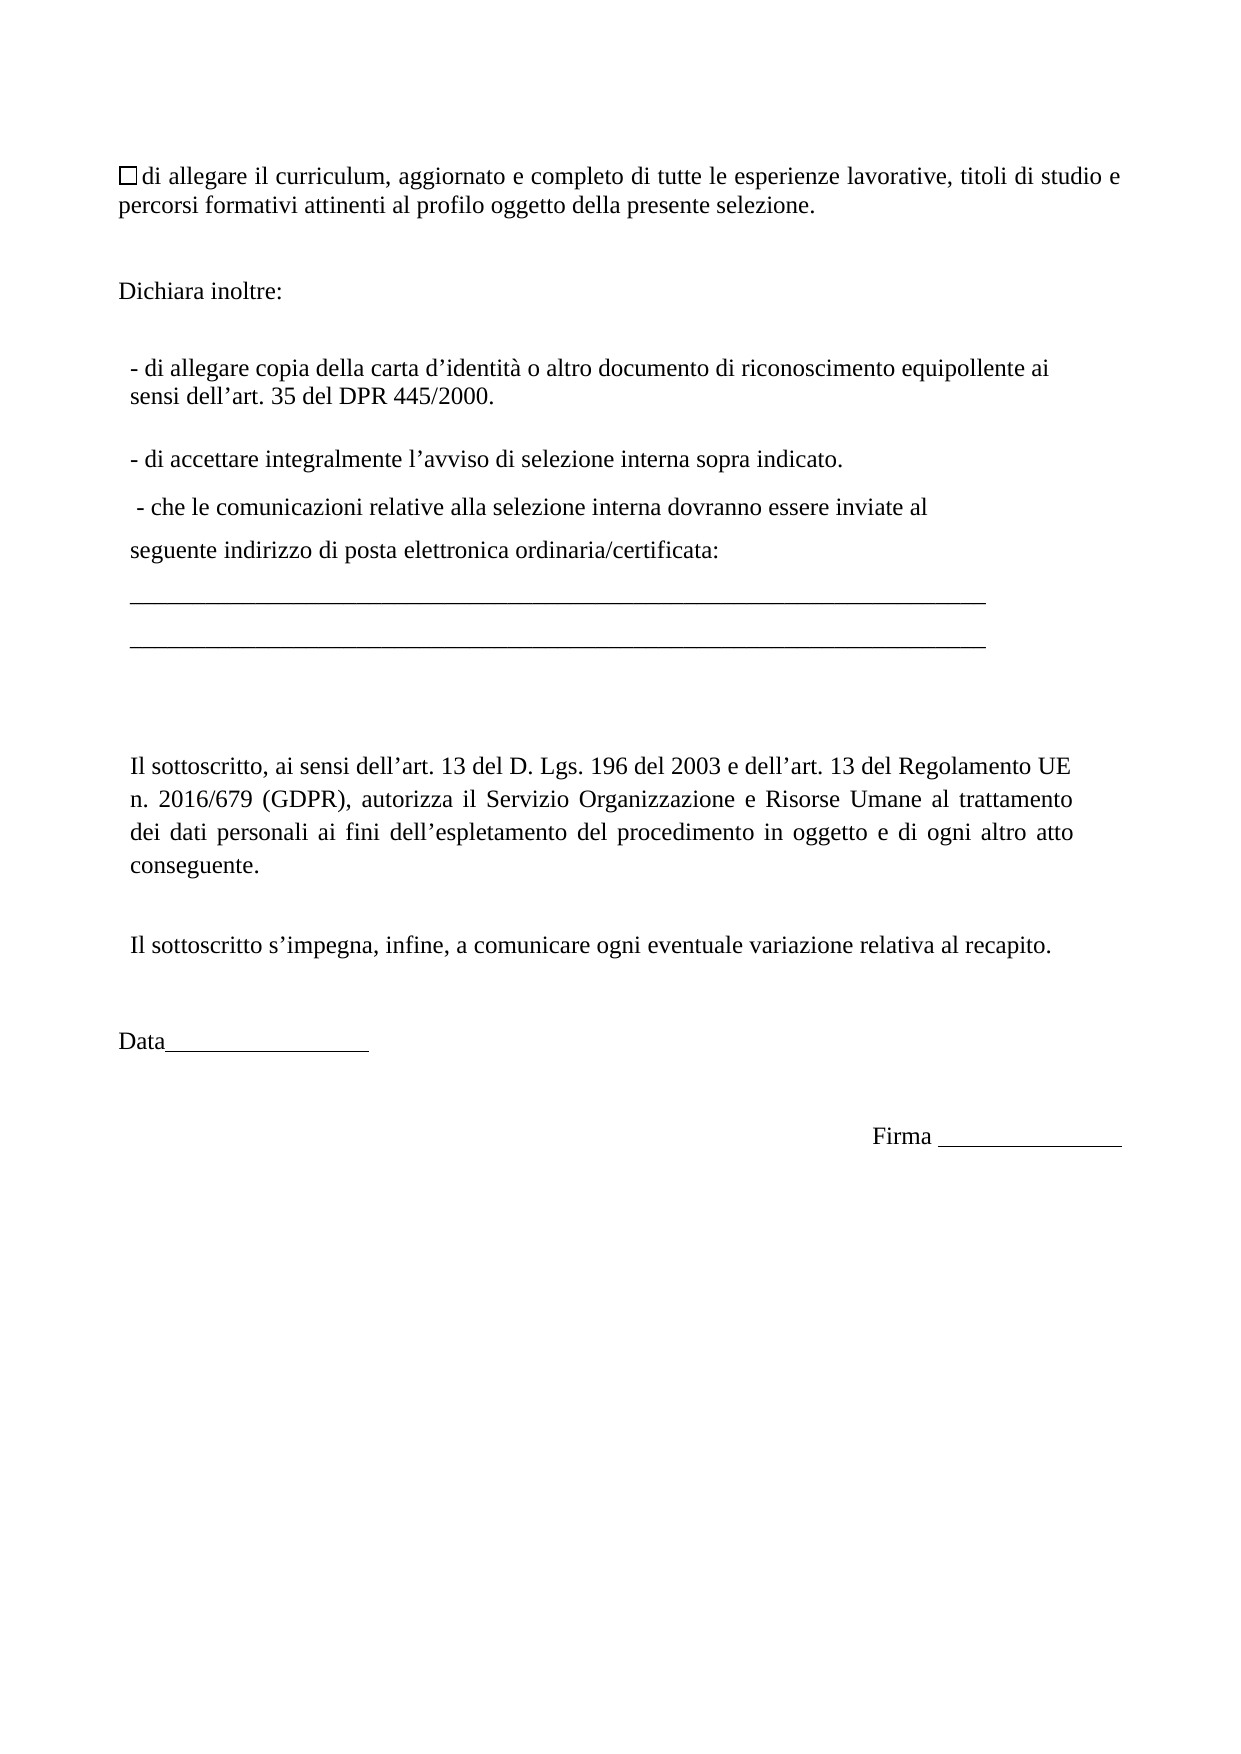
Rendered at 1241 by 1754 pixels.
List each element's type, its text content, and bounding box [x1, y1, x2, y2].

text Dichiara inoltre: [118, 276, 1122, 305]
text Il sottoscritto, ai sensi dell’art. 13 del D. Lgs. 196 del 2003 e dell’art. 13 del Regolamento UE n. 2016/679 (GDPR), autorizza il Servizio Organizzazione e Risorse Umane al trattamento dei dati personali ai fini dell’espletamento del procedimento in oggetto e di ogni altro atto conseguente. [130, 751, 1073, 879]
list - di allegare copia della carta d’identità o altro documento di riconoscimento equipollente ai sensi dell’art. 35 del DPR 445/2000. [130, 353, 1087, 410]
list - di accettare integralmente l’avviso di selezione interna sopra indicato. [130, 444, 1122, 473]
text di allegare il curriculum, aggiornato e completo di tutte le esperienze lavorative, titoli di studio e percorsi formativi attinenti al profilo oggetto della presente selezione. [118, 161, 1122, 219]
text Il sottoscritto s’impegna, infine, a comunicare ogni eventuale variazione relativa al recapito. [130, 931, 1122, 959]
text Data [118, 1026, 1122, 1054]
list - che le comunicazioni relative alla selezione interna dovranno essere inviate al seguente indirizzo di posta elettronica ordinaria/certificata: ________________________________________________________________________________________________________________________________________ [130, 492, 994, 650]
text Firma [118, 1121, 1122, 1150]
